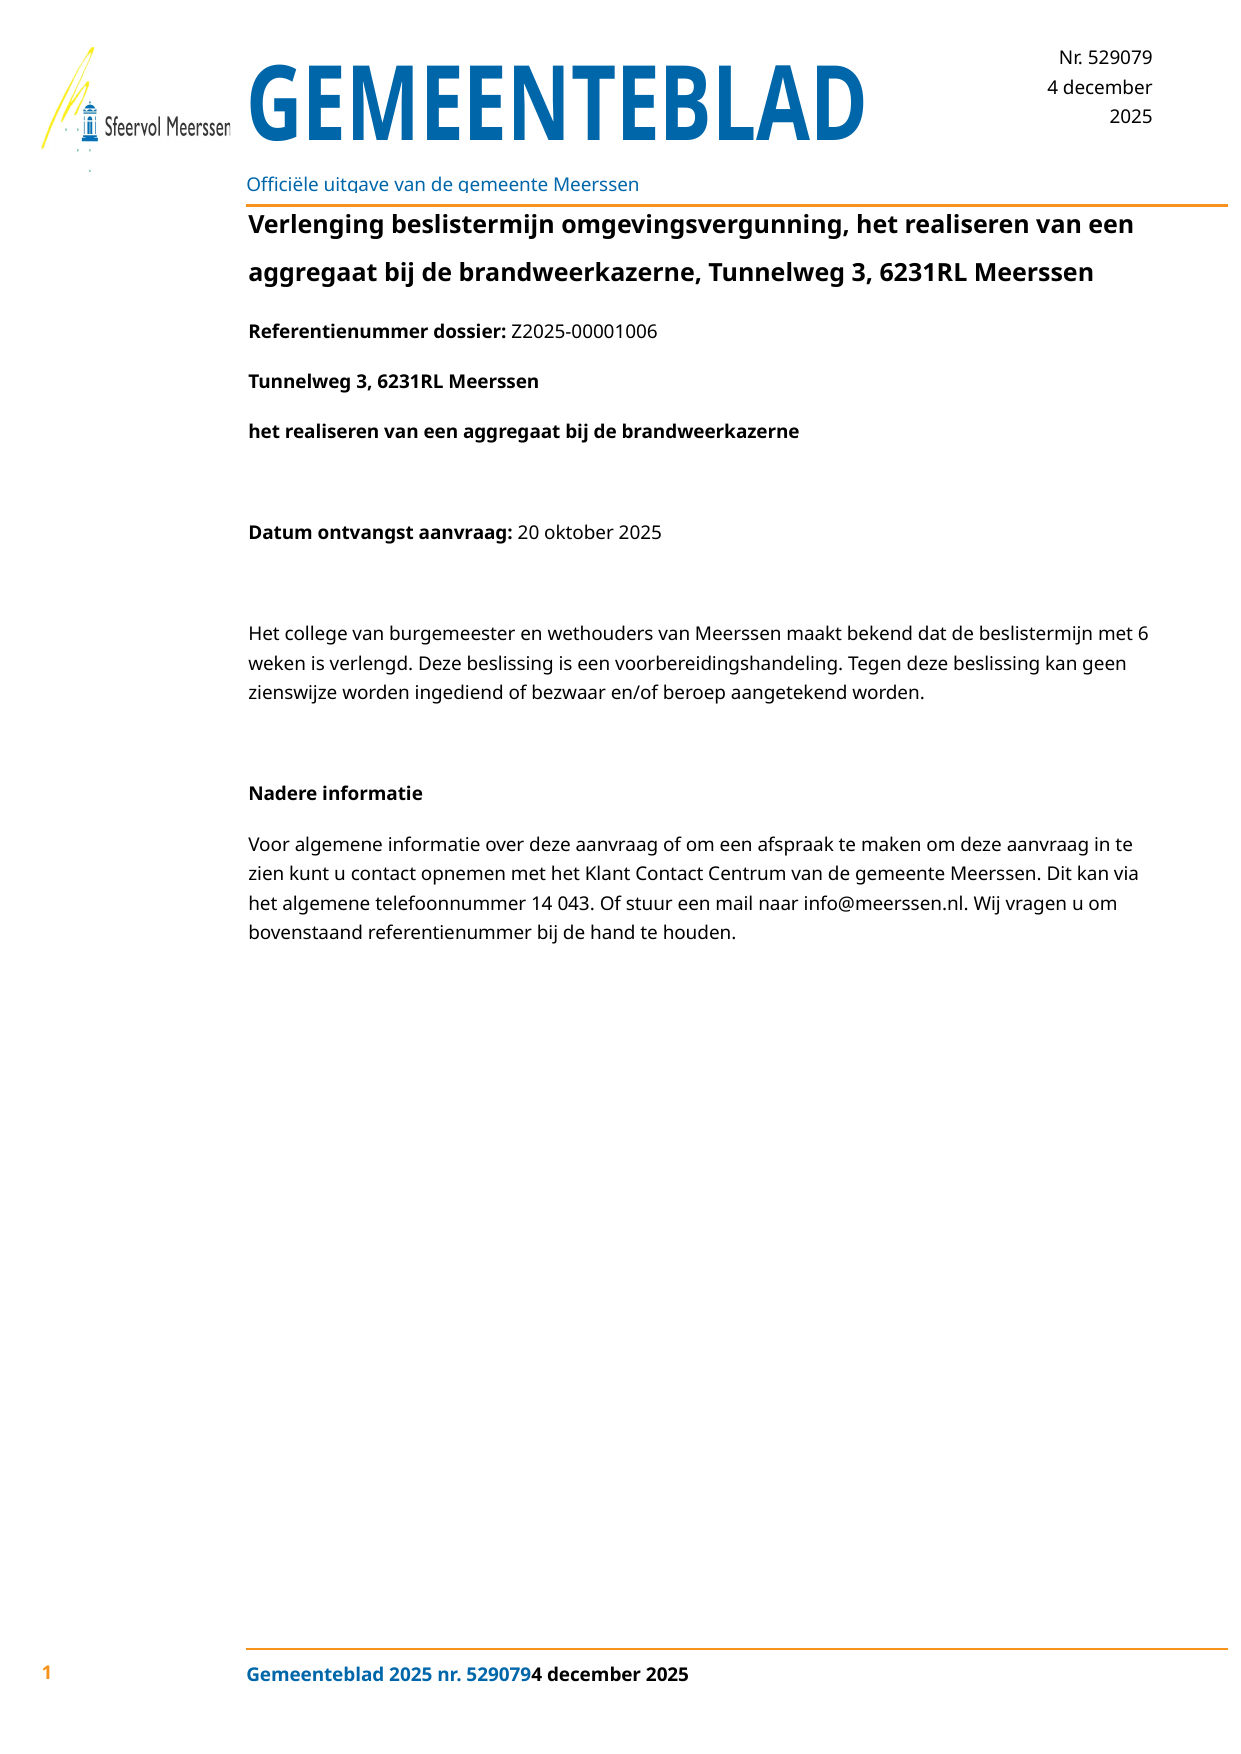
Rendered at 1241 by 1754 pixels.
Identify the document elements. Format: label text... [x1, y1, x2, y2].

text Tunnelweg 3, 6231RL Meerssen [248, 368, 1152, 394]
text het realiseren van een aggregaat bij de brandweerkazerne [248, 419, 1152, 444]
text Nadere informatie [248, 780, 1152, 806]
text Voor algemene informatie over deze aanvraag of om een afspraak te maken om deze aanvraag in te zien kunt u contact opnemen met het Klant Contact Centrum van de gemeente Meerssen. Dit kan via het algemene telefoonnummer 14 043. Of stuur een mail naar info@meerssen.nl. Wij vragen u om bovenstaand referentienummer bij de hand te houden. [248, 831, 1152, 945]
text Het college van burgemeester en wethouders van Meerssen maakt bekend dat de beslistermijn met 6 weken is verlengd. Deze beslissing is een voorbereidingshandeling. Tegen deze beslissing kan geen zienswijze worden ingediend of bezwaar en/of beroep aangetekend worden. [248, 620, 1152, 705]
text Datum ontvangst aanvraag: 20 oktober 2025 [248, 519, 1152, 545]
text Verlenging beslistermijn omgevingsvergunning, het realiseren van een aggregaat bij de brandweerkazerne, Tunnelweg 3, 6231RL Meerssen [248, 207, 1152, 288]
picture [41, 47, 231, 172]
text Referentienummer dossier: Z2025-00001006 [248, 318, 1152, 344]
